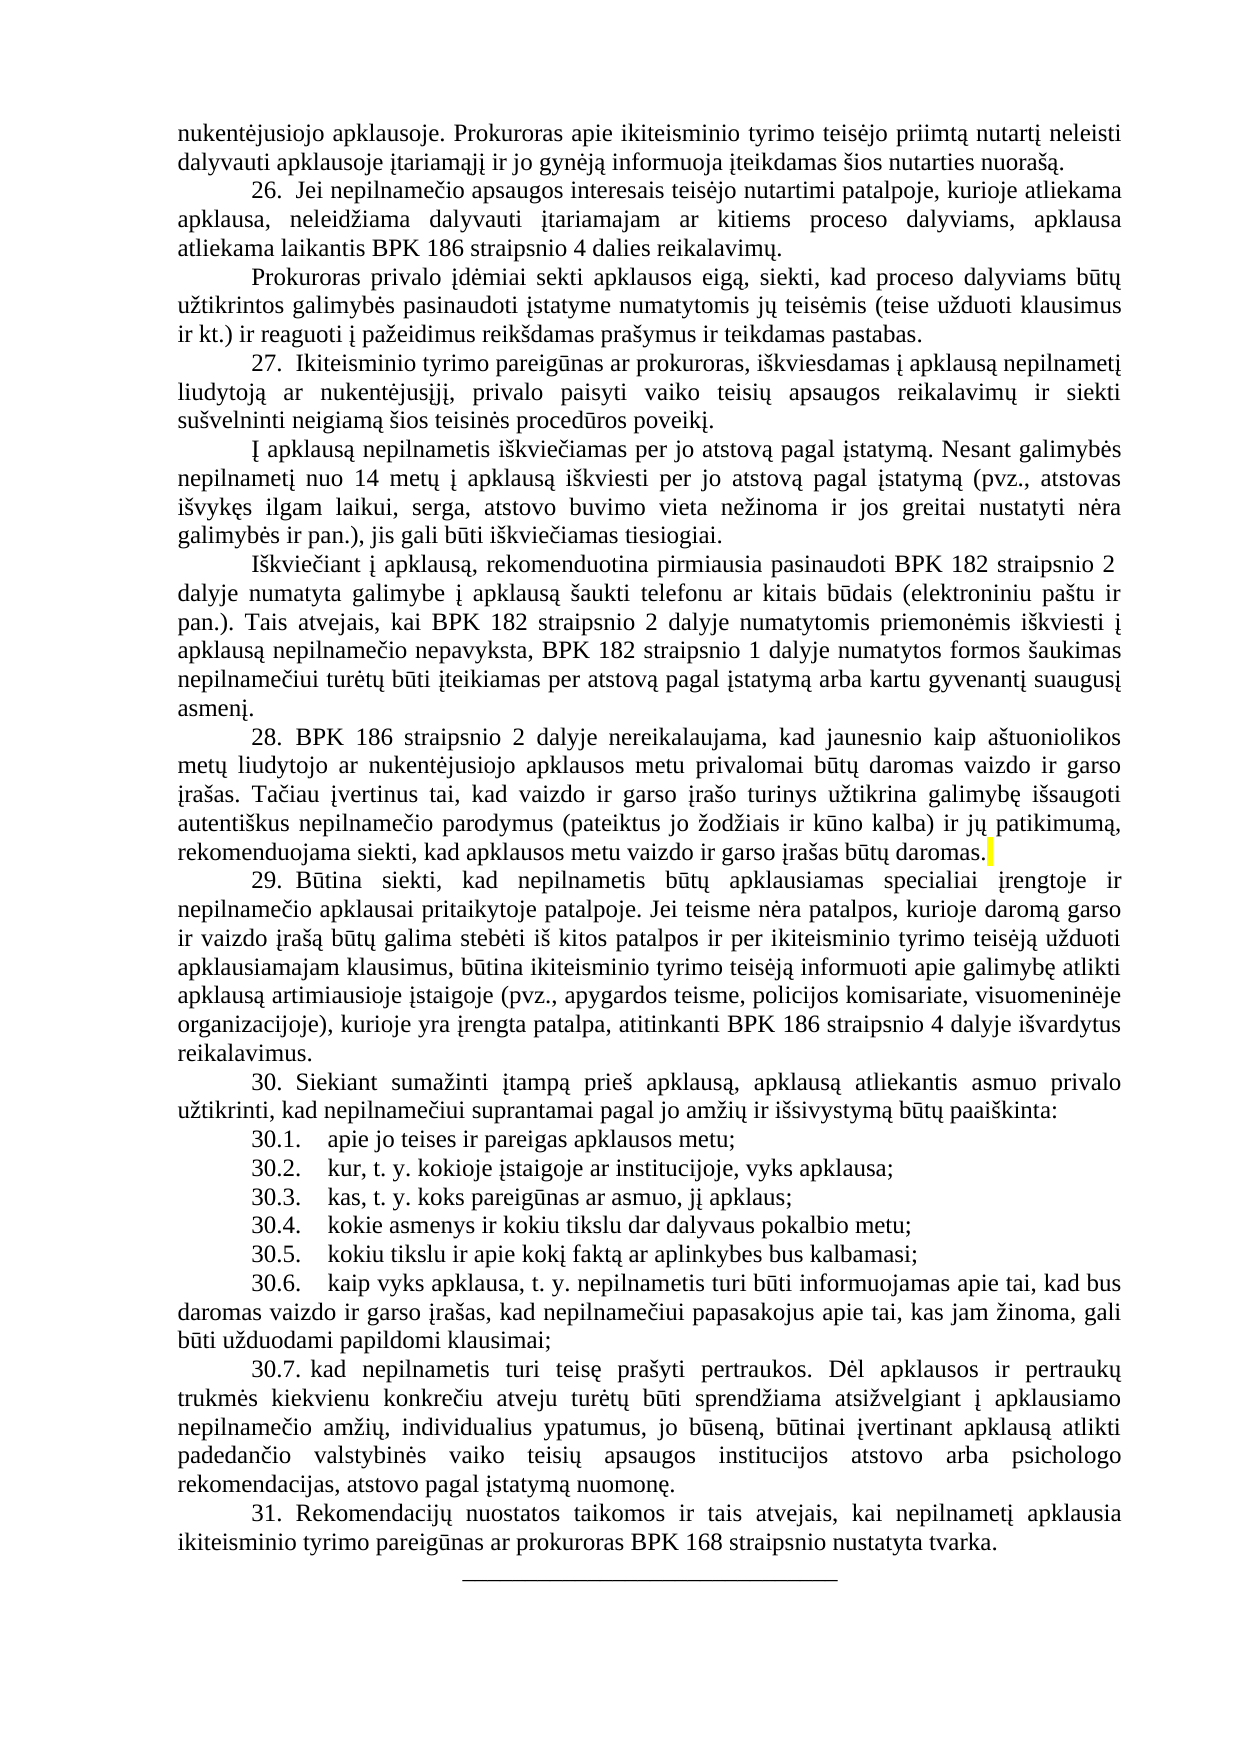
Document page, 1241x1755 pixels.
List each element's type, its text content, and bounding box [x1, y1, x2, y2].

text 30.5. kokiu tikslu ir apie kokį faktą ar aplinkybes bus kalbamasi; [177, 1239, 1122, 1268]
text nukentėjusiojo apklausoje. Prokuroras apie ikiteisminio tyrimo teisėjo priimtą nutartį neleisti dalyvauti apklausoje įtariamąjį ir jo gynėją informuoja įteikdamas šios nutarties nuorašą. [177, 118, 1122, 176]
text 31. Rekomendacijų nuostatos taikomos ir tais atvejais, kai nepilnametį apklausia ikiteisminio tyrimo pareigūnas ar prokuroras BPK 168 straipsnio nustatyta tvarka. [177, 1498, 1122, 1556]
text 30.3. kas, t. y. koks pareigūnas ar asmuo, jį apklaus; [177, 1182, 1122, 1211]
text 30.4. kokie asmenys ir kokiu tikslu dar dalyvaus pokalbio metu; [177, 1211, 1122, 1239]
text ______________________________ [177, 1556, 1122, 1584]
text 30.6. kaip vyks apklausa, t. y. nepilnametis turi būti informuojamas apie tai, kad bus daromas vaizdo ir garso įrašas, kad nepilnamečiui papasakojus apie tai, kas jam žinoma, gali būti užduodami papildomi klausimai; [177, 1268, 1122, 1354]
text Prokuroras privalo įdėmiai sekti apklausos eigą, siekti, kad proceso dalyviams būtų užtikrintos galimybės pasinaudoti įstatyme numatytomis jų teisėmis (teise užduoti klausimus ir kt.) ir reaguoti į pažeidimus reikšdamas prašymus ir teikdamas pastabas. [177, 262, 1122, 348]
text Iškviečiant į apklausą, rekomenduotina pirmiausia pasinaudoti BPK 182 straipsnio 2 dalyje numatyta galimybe į apklausą šaukti telefonu ar kitais būdais (elektroniniu paštu ir pan.). Tais atvejais, kai BPK 182 straipsnio 2 dalyje numatytomis priemonėmis iškviesti į apklausą nepilnamečio nepavyksta, BPK 182 straipsnio 1 dalyje numatytos formos šaukimas nepilnamečiui turėtų būti įteikiamas per atstovą pagal įstatymą arba kartu gyvenantį suaugusį asmenį. [177, 549, 1122, 722]
text 30.7. kad nepilnametis turi teisę prašyti pertraukos. Dėl apklausos ir pertraukų trukmės kiekvienu konkrečiu atveju turėtų būti sprendžiama atsižvelgiant į apklausiamo nepilnamečio amžių, individualius ypatumus, jo būseną, būtinai įvertinant apklausą atlikti padedančio valstybinės vaiko teisių apsaugos institucijos atstovo arba psichologo rekomendacijas, atstovo pagal įstatymą nuomonę. [177, 1354, 1122, 1498]
text 27. Ikiteisminio tyrimo pareigūnas ar prokuroras, iškviesdamas į apklausą nepilnametį liudytoją ar nukentėjusįjį, privalo paisyti vaiko teisių apsaugos reikalavimų ir siekti sušvelninti neigiamą šios teisinės procedūros poveikį. [177, 348, 1122, 434]
text 30.2. kur, t. y. kokioje įstaigoje ar institucijoje, vyks apklausa; [177, 1153, 1122, 1182]
text 29. Būtina siekti, kad nepilnametis būtų apklausiamas specialiai įrengtoje ir nepilnamečio apklausai pritaikytoje patalpoje. Jei teisme nėra patalpos, kurioje daromą garso ir vaizdo įrašą būtų galima stebėti iš kitos patalpos ir per ikiteisminio tyrimo teisėją užduoti apklausiamajam klausimus, būtina ikiteisminio tyrimo teisėją informuoti apie galimybę atlikti apklausą artimiausioje įstaigoje (pvz., apygardos teisme, policijos komisariate, visuomeninėje organizacijoje), kurioje yra įrengta patalpa, atitinkanti BPK 186 straipsnio 4 dalyje išvardytus reikalavimus. [177, 866, 1122, 1067]
text 26. Jei nepilnamečio apsaugos interesais teisėjo nutartimi patalpoje, kurioje atliekama apklausa, neleidžiama dalyvauti įtariamajam ar kitiems proceso dalyviams, apklausa atliekama laikantis BPK 186 straipsnio 4 dalies reikalavimų. [177, 176, 1122, 262]
text 28. BPK 186 straipsnio 2 dalyje nereikalaujama, kad jaunesnio kaip aštuoniolikos metų liudytojo ar nukentėjusiojo apklausos metu privalomai būtų daromas vaizdo ir garso įrašas. Tačiau įvertinus tai, kad vaizdo ir garso įrašo turinys užtikrina galimybę išsaugoti autentiškus nepilnamečio parodymus (pateiktus jo žodžiais ir kūno kalba) ir jų patikimumą, rekomenduojama siekti, kad apklausos metu vaizdo ir garso įrašas būtų daromas. [177, 722, 1122, 866]
text 30. Siekiant sumažinti įtampą prieš apklausą, apklausą atliekantis asmuo privalo užtikrinti, kad nepilnamečiui suprantamai pagal jo amžių ir išsivystymą būtų paaiškinta: [177, 1067, 1122, 1124]
text 30.1. apie jo teises ir pareigas apklausos metu; [177, 1124, 1122, 1153]
text Į apklausą nepilnametis iškviečiamas per jo atstovą pagal įstatymą. Nesant galimybės nepilnametį nuo 14 metų į apklausą iškviesti per jo atstovą pagal įstatymą (pvz., atstovas išvykęs ilgam laikui, serga, atstovo buvimo vieta nežinoma ir jos greitai nustatyti nėra galimybės ir pan.), jis gali būti iškviečiamas tiesiogiai. [177, 434, 1122, 549]
